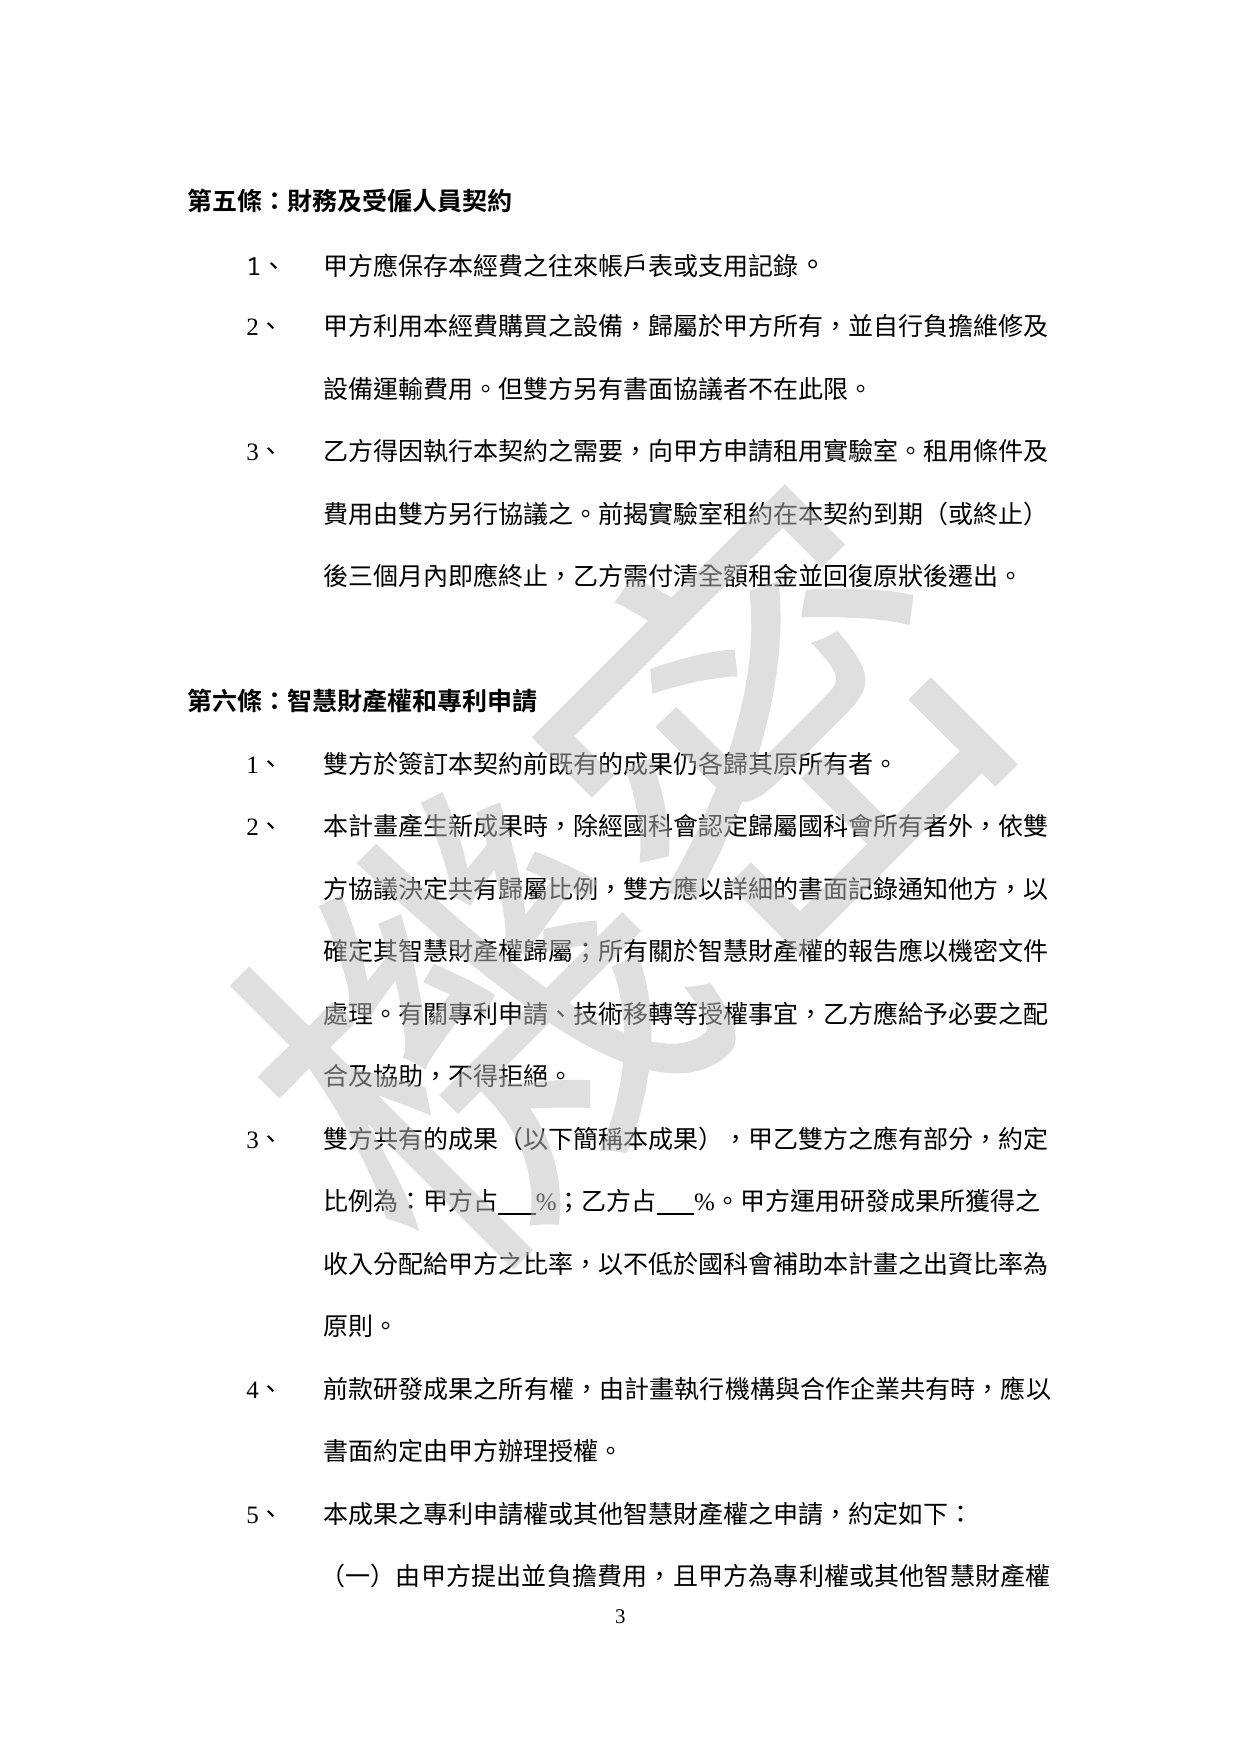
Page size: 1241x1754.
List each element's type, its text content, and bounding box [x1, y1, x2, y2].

list 雙方於簽訂本契約前既有的成果仍各歸其原所有者。 [692, 721, 737, 754]
text （一）由甲方提出並負擔費用，且甲方為專利權或其他智慧財產權 [320, 1533, 1053, 1596]
list 雙方於簽訂本契約前既有的成果仍各歸其原所有者。 [976, 721, 1053, 783]
list 甲方利用本經費購買之設備，歸屬於甲方所有，並自行負擔維修及設備運輸費用。但雙方另有書面協議者不在此限。 [246, 283, 1053, 408]
list 雙方於簽訂本契約前既有的成果仍各歸其原所有者。 [778, 721, 959, 783]
list 雙方於簽訂本契約前既有的成果仍各歸其原所有者。 [246, 721, 576, 783]
list 前款研發成果之所有權，由計畫執行機構與合作企業共有時，應以書面約定由甲方辦理授權。 [246, 1346, 1053, 1471]
text 第六條：智慧財產權和專利申請 [187, 658, 609, 721]
list 雙方於簽訂本契約前既有的成果仍各歸其原所有者。 [576, 721, 710, 783]
text [768, 658, 835, 721]
list 雙方於簽訂本契約前既有的成果仍各歸其原所有者。 [759, 721, 799, 755]
list 雙方共有的成果（以下簡稱本成果），甲乙雙方之應有部分，約定比例為：甲方占 %；乙方占 %。甲方運用研發成果所獲得之收入分配給甲方之比率，以不低於國科會補助本計畫之出資比率為原則。 [246, 1096, 1053, 1346]
list 本計畫產生新成果時，除經國科會認定歸屬國科會所有者外，依雙方協議決定共有歸屬比例，雙方應以詳細的書面記錄通知他方，以確定其智慧財產權歸屬；所有關於智慧財產權的報告應以機密文件處理。有關專利申請、技術移轉等授權事宜，乙方應給予必要之配合及協助，不得拒絕。 [246, 783, 1053, 1096]
list 本成果之專利申請權或其他智慧財產權之申請，約定如下： [246, 1471, 1053, 1533]
text 第五條：財務及受僱人員契約 [187, 158, 1053, 221]
list 乙方得因執行本契約之需要，向甲方申請租用實驗室。租用條件及費用由雙方另行協議之。前揭實驗室租約在本契約到期（或終止）後三個月內即應終止，乙方需付清全額租金並回復原狀後遷出。 [246, 408, 1053, 596]
text [840, 658, 1053, 721]
text [591, 658, 749, 721]
list 甲方應保存本經費之往來帳戶表或支用記錄。 [246, 221, 1053, 283]
